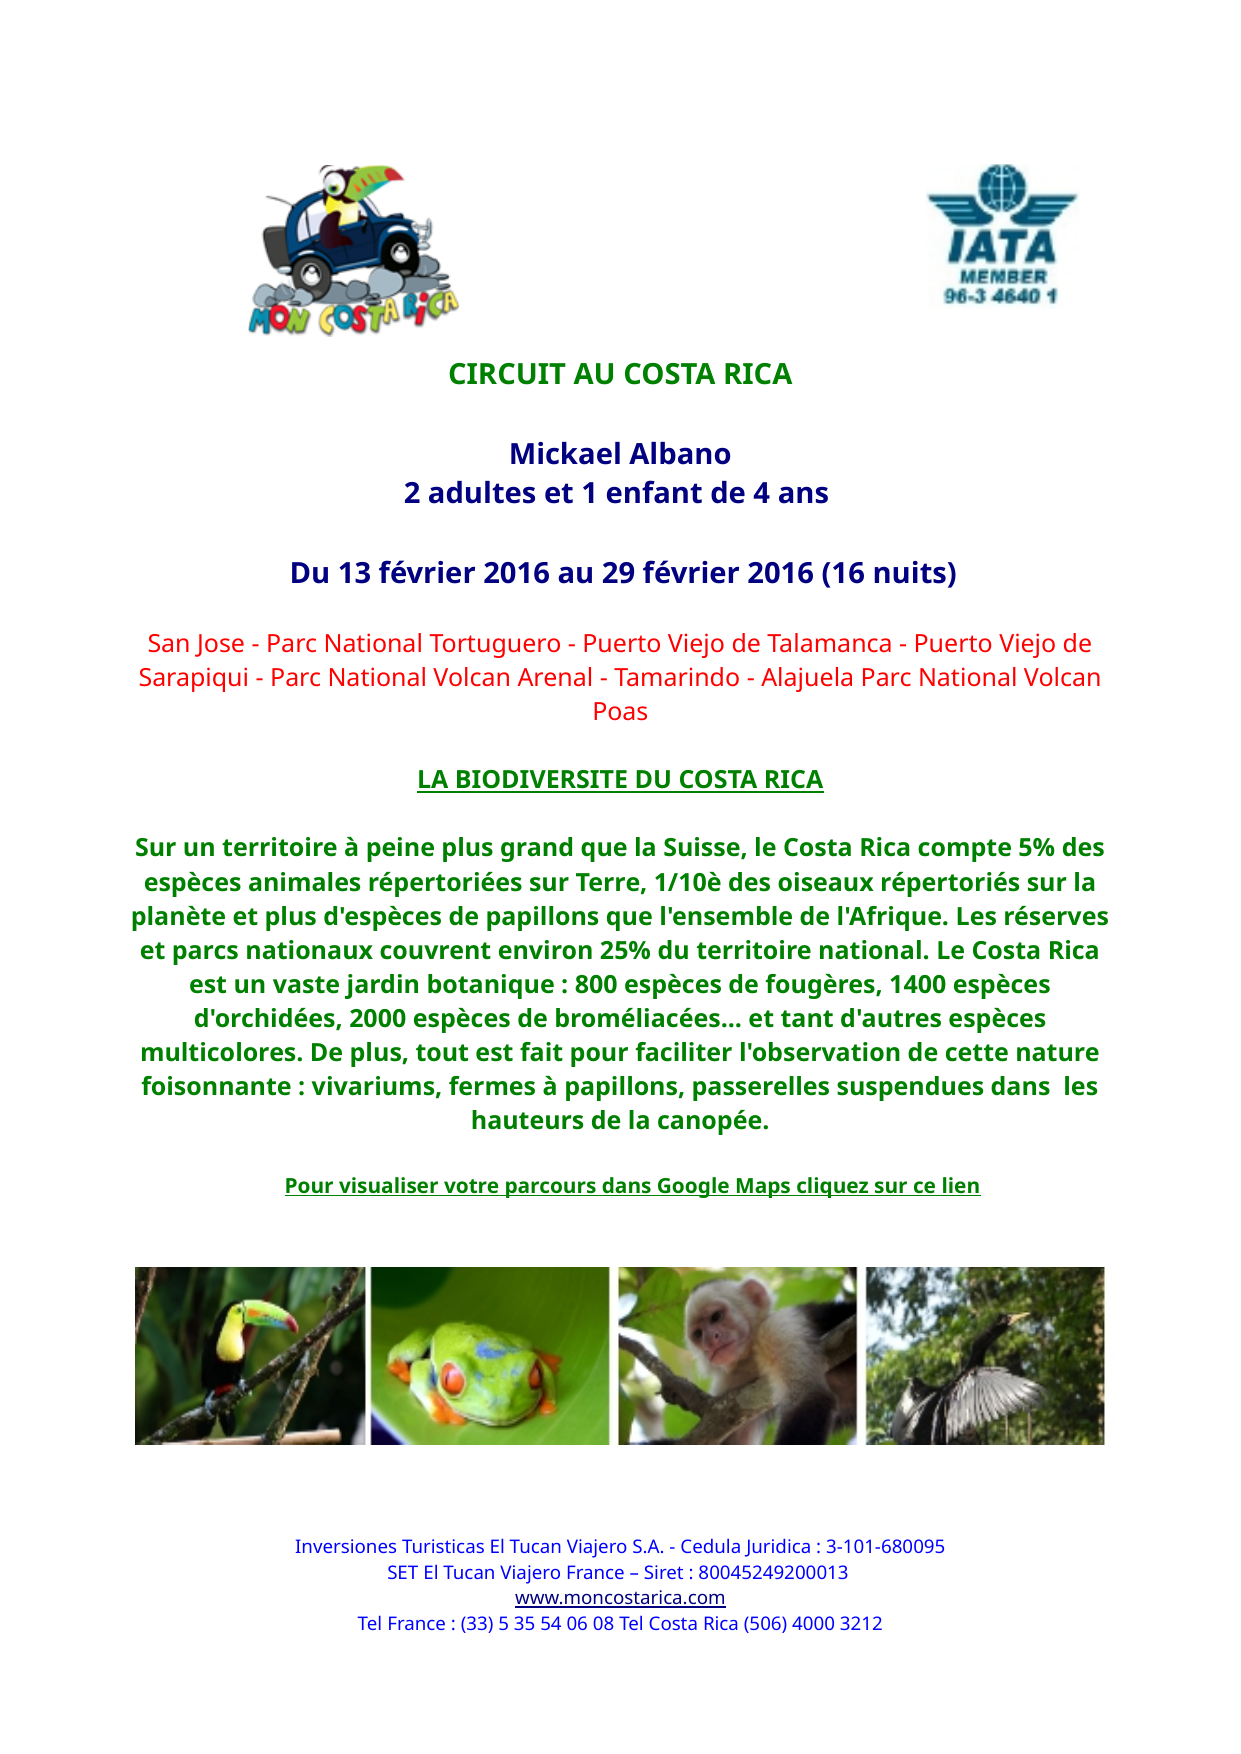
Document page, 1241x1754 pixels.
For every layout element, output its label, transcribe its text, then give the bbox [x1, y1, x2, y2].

text LA BIODIVERSITE DU COSTA RICA [118, 762, 1122, 796]
text Sur un territoire à peine plus grand que la Suisse, le Costa Rica compte 5% des espèces animales répertoriées sur Terre, 1/10è des oiseaux répertoriés sur la planète et plus d'espèces de papillons que l'ensemble de l'Afrique. Les réserves et parcs nationaux couvrent environ 25% du territoire national. Le Costa Rica est un vaste jardin botanique : 800 espèces de fougères, 1400 espèces d'orchidées, 2000 espèces de broméliacées... et tant d'autres espèces multicolores. De plus, tout est fait pour faciliter l'observation de cette nature foisonnante : vivariums, fermes à papillons, passerelles suspendues dans les hauteurs de la canopée. [118, 830, 1122, 1137]
table_header [118, 118, 620, 353]
text Du 13 février 2016 au 29 février 2016 (16 nuits) [118, 552, 1122, 592]
text Mickael Albano [118, 433, 1122, 473]
text 2 adultes et 1 enfant de 4 ans [118, 473, 1122, 512]
picture [248, 165, 460, 337]
picture [135, 1267, 1116, 1445]
table_header [620, 118, 1122, 353]
text San Jose - Parc National Tortuguero - Puerto Viejo de Talamanca - Puerto Viejo de Sarapiqui - Parc National Volcan Arenal - Tamarindo - Alajuela Parc National Volcan Poas [118, 626, 1122, 728]
text CIRCUIT AU COSTA RICA [118, 353, 1122, 393]
picture [926, 164, 1080, 309]
text Pour visualiser votre parcours dans Google Maps cliquez sur ce lien [118, 1171, 1146, 1199]
